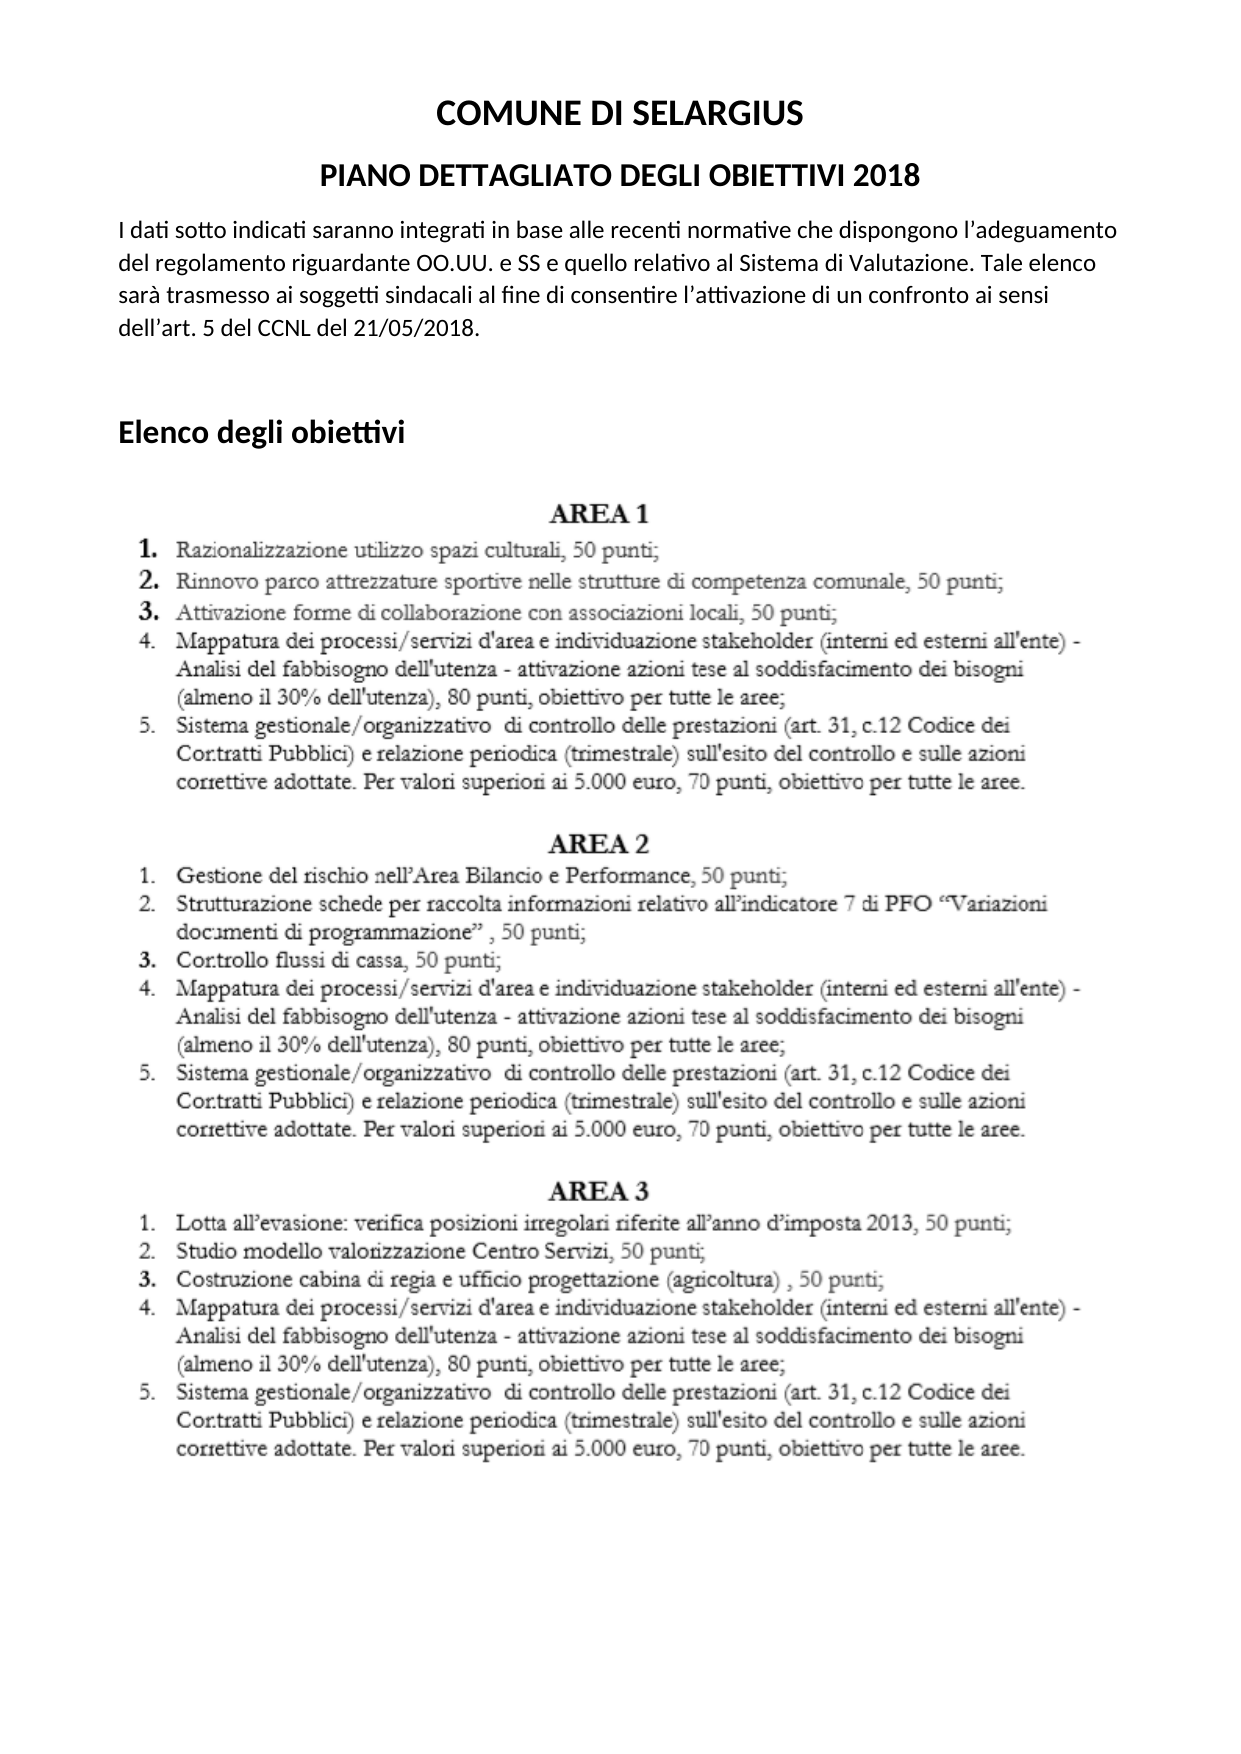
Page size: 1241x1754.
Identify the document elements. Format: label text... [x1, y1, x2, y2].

text PIANO DETTAGLIATO DEGLI OBIETTIVI 2018 [118, 154, 1122, 195]
text Elenco degli obiettivi [118, 411, 1122, 452]
text I dati sotto indicati saranno integrati in base alle recenti normative che dispongono l’adeguamento del regolamento riguardante OO.UU. e SS e quello relativo al Sistema di Valutazione. Tale elenco sarà trasmesso ai soggetti sindacali al fine di consentire l’attivazione di un confronto ai sensi dell’art. 5 del CCNL del 21/05/2018. [118, 214, 1122, 343]
text COMUNE DI SELARGIUS [118, 89, 1122, 134]
